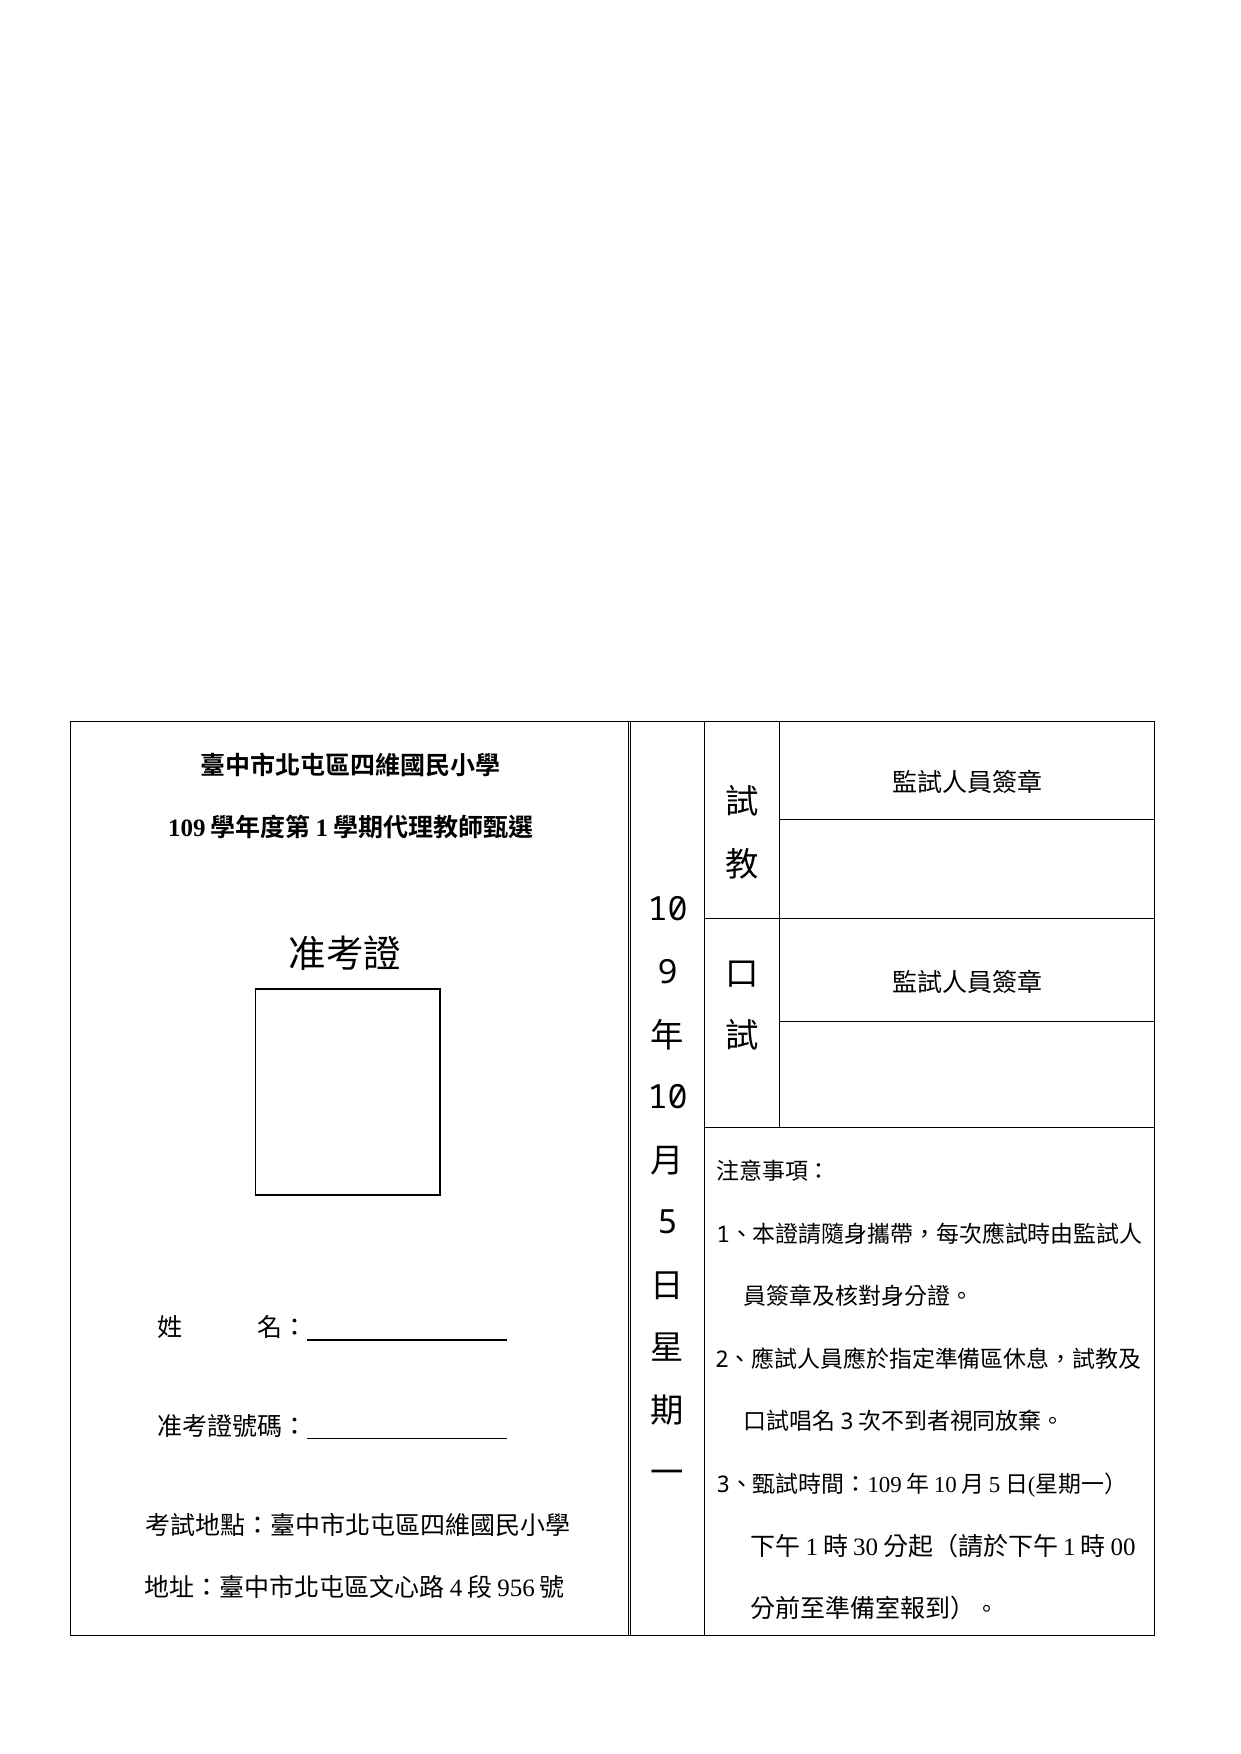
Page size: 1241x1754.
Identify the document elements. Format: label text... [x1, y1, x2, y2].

table_cell 口試 [705, 919, 779, 1127]
table_cell [780, 820, 1154, 918]
table_cell 注意事項： 1、本證請隨身攜帶，每次應試時由監試人員簽章及核對身分證。 2、應試人員應於指定準備區休息，試教及口試唱名3次不到者視同放棄。 3、甄試時間：109年10月5日(星期一）下午1時30分起（請於下午1時00分前至準備室報到）。 [705, 1128, 1154, 1635]
table_header 臺中市北屯區四維國民小學 109學年度第1學期代理教師甄選 准考證 姓 名： 准考證號碼： 考試地點：臺中市北屯區四維國民小學 地址：臺中市北屯區文心路4段956號 [71, 722, 628, 1635]
table_header 試 教 [705, 722, 779, 918]
table_cell [780, 1022, 1154, 1127]
table_header 109 年 10月 5 日 星 期 一 [631, 722, 704, 1635]
table_cell 監試人員簽章 [780, 919, 1154, 1021]
table_header 監試人員簽章 [780, 722, 1154, 818]
